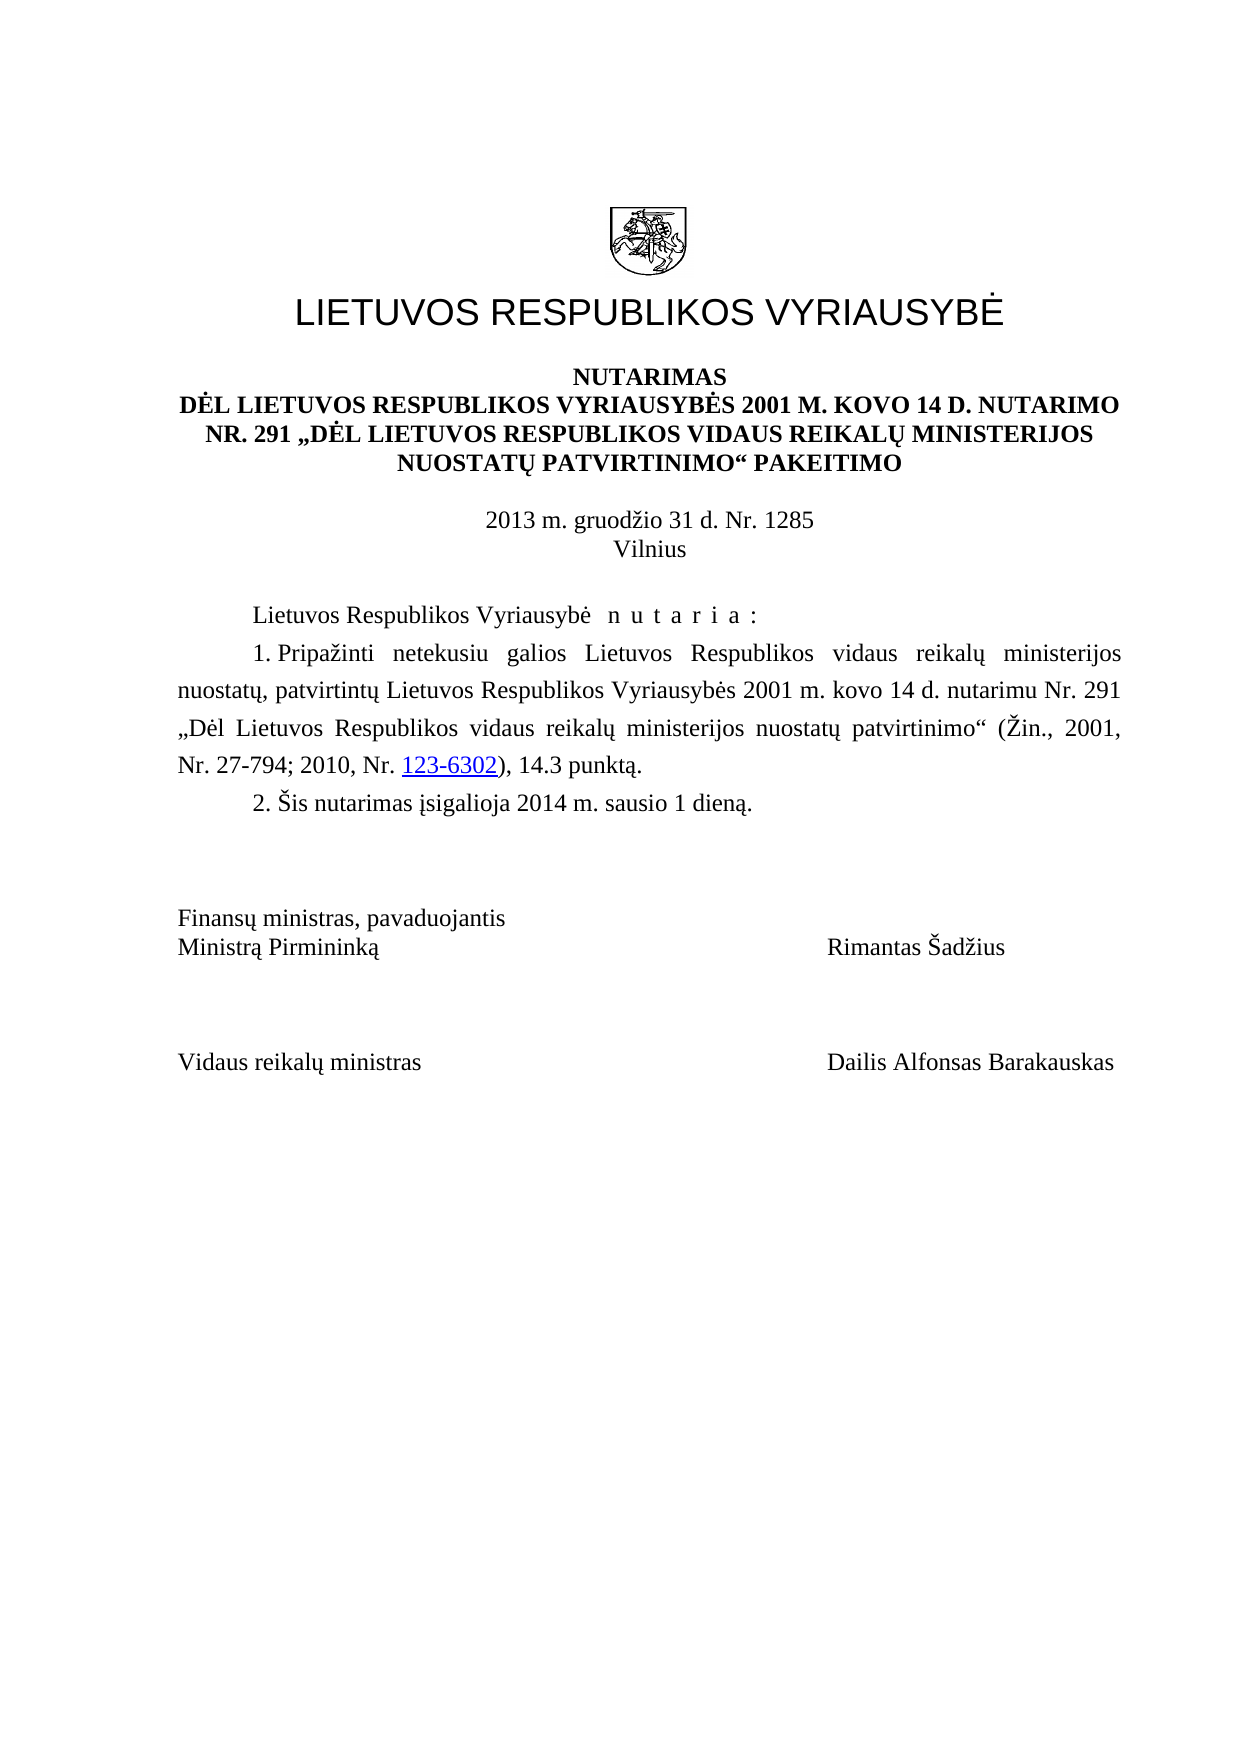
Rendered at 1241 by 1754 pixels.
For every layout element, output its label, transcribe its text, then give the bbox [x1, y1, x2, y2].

text 1. Pripažinti netekusiu galios Lietuvos Respublikos vidaus reikalų ministerijos nuostatų, patvirtintų Lietuvos Respublikos Vyriausybės 2001 m. kovo 14 d. nutarimu Nr. 291 „Dėl Lietuvos Respublikos vidaus reikalų ministerijos nuostatų patvirtinimo“ (Žin., 2001, Nr. 27-794; 2010, Nr. 123-6302), 14.3 punktą. [177, 629, 1122, 779]
text Lietuvos Respublikos Vyriausybė [177, 290, 1122, 333]
text Ministrą Pirmininką Rimantas Šadžius [177, 932, 1122, 960]
text Finansų ministras, pavaduojantis [177, 903, 1122, 932]
text Dėl LIETUVOS RESPUBLIKOS VYRIAUSYBĖS 2001 M. KOVO 14 D. NUTARIMO NR. 291 „DĖL LIETUVOS RESPUBLIKOS VIDAUS REIKALŲ MINISTERIJOS NUOSTATŲ PATVIRTINIMO“ PAKEITIMO [177, 390, 1122, 477]
text Lietuvos Respublikos Vyriausybė nutaria: [177, 592, 1122, 629]
text 2013 m. gruodžio 31 d. Nr. 1285 Vilnius [177, 505, 1122, 563]
text Vidaus reikalų ministras Dailis Alfonsas Barakauskas [177, 1047, 1122, 1075]
text nutarimas [177, 362, 1122, 390]
text 2. Šis nutarimas įsigalioja 2014 m. sausio 1 dieną. [177, 779, 1122, 817]
